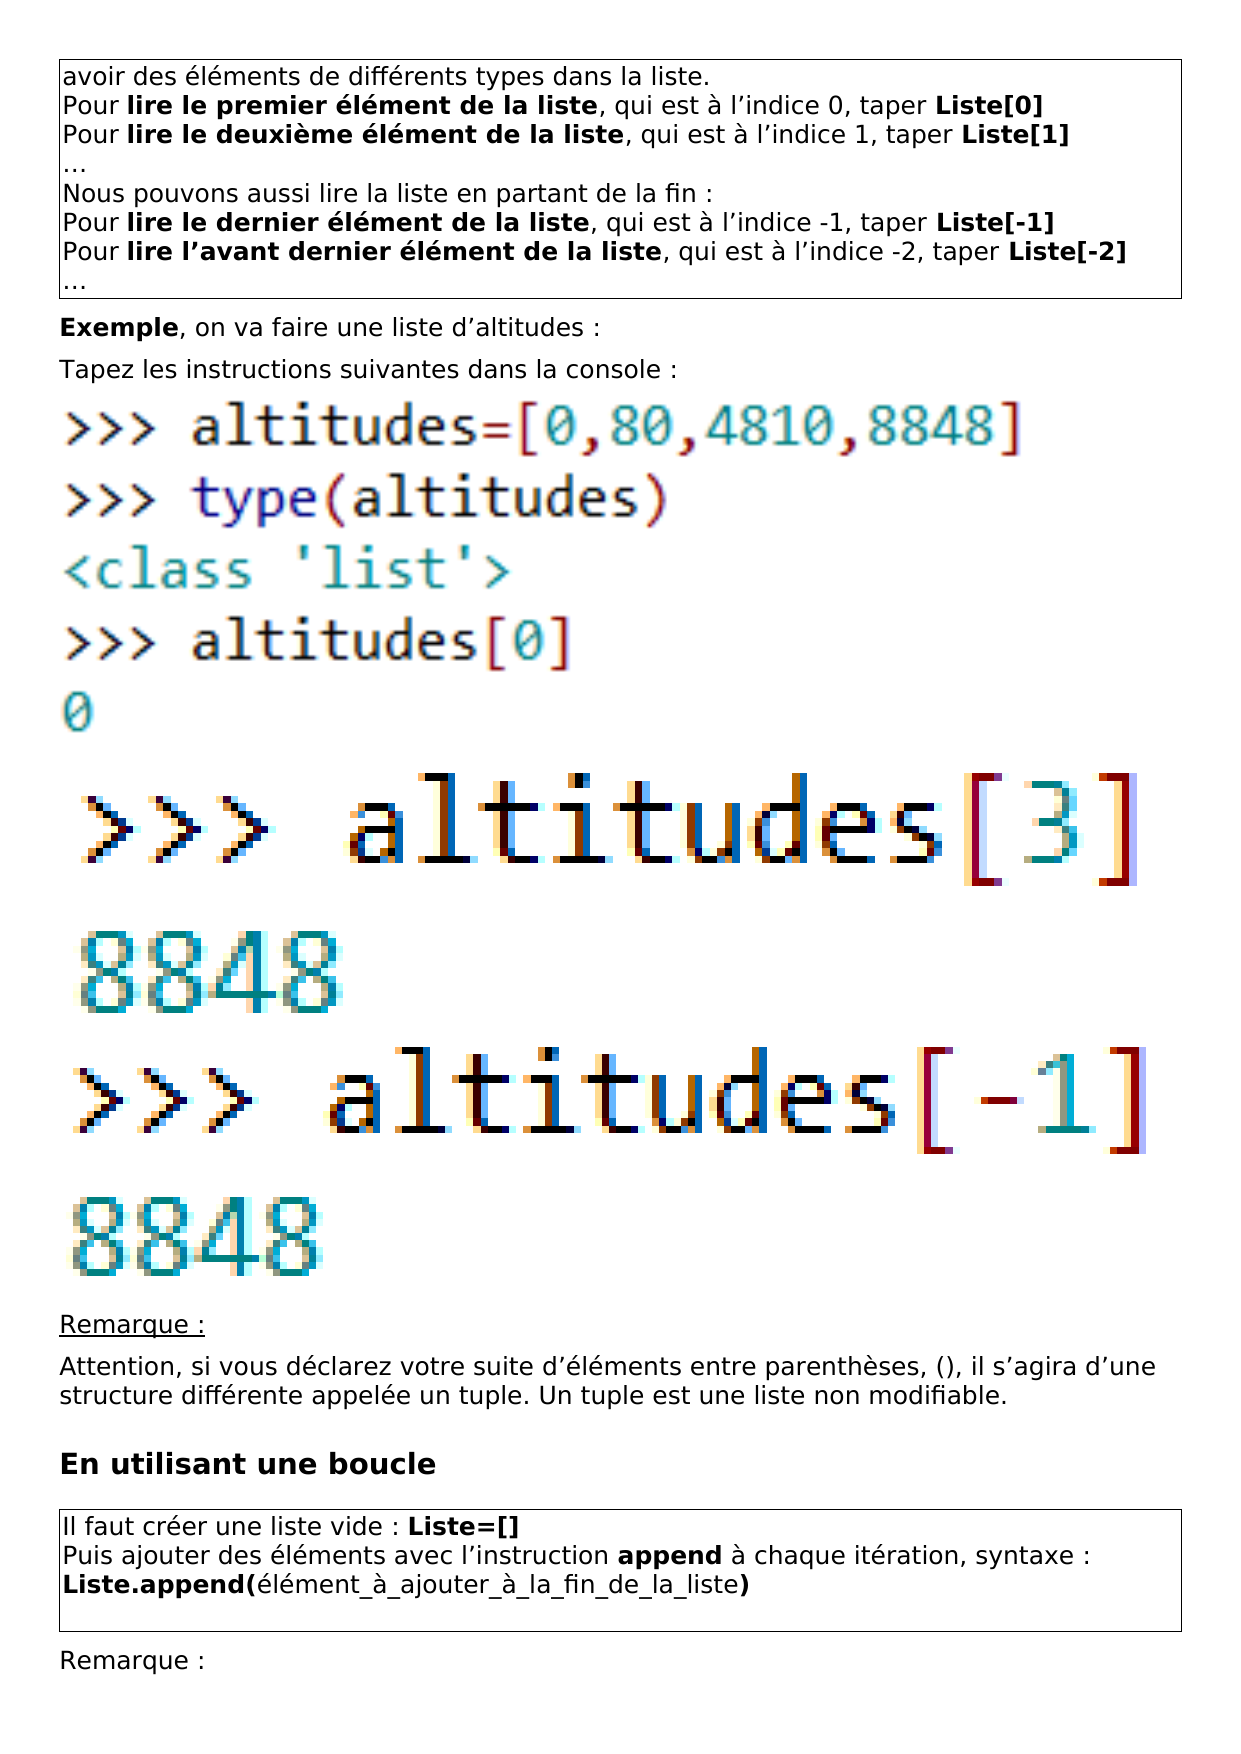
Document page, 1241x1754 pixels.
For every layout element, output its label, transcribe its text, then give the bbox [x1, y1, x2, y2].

table_header Il faut créer une liste vide : Liste=[] Puis ajouter des éléments avec l’instruction append à chaque itération, syntaxe : Liste.append(élément_à_ajouter_à_la_fin_de_la_liste) [60, 1510, 1181, 1631]
text Exemple, on va faire une liste d’altitudes : [59, 313, 1181, 342]
text Remarque : [59, 1646, 1181, 1676]
picture [59, 766, 1182, 1029]
text Remarque : [59, 1310, 1181, 1339]
picture [59, 396, 1182, 754]
text Tapez les instructions suivantes dans la console : [59, 355, 1181, 384]
picture [59, 1040, 1182, 1298]
table_header avoir des éléments de différents types dans la liste. Pour lire le premier élément de la liste, qui est à l’indice 0, taper Liste[0] Pour lire le deuxième élément de la liste, qui est à l’indice 1, taper Liste[1] … Nous pouvons aussi lire la liste en partant de la fin : Pour lire le dernier élément de la liste, qui est à l’indice -1, taper Liste[-1] Pour lire l’avant dernier élément de la liste, qui est à l’indice -2, taper Liste[-2] … [60, 60, 1181, 298]
text Attention, si vous déclarez votre suite d’éléments entre parenthèses, (), il s’agira d’une structure différente appelée un tuple. Un tuple est une liste non modifiable. [59, 1352, 1181, 1410]
subtitle En utilisant une boucle [59, 1448, 1181, 1482]
